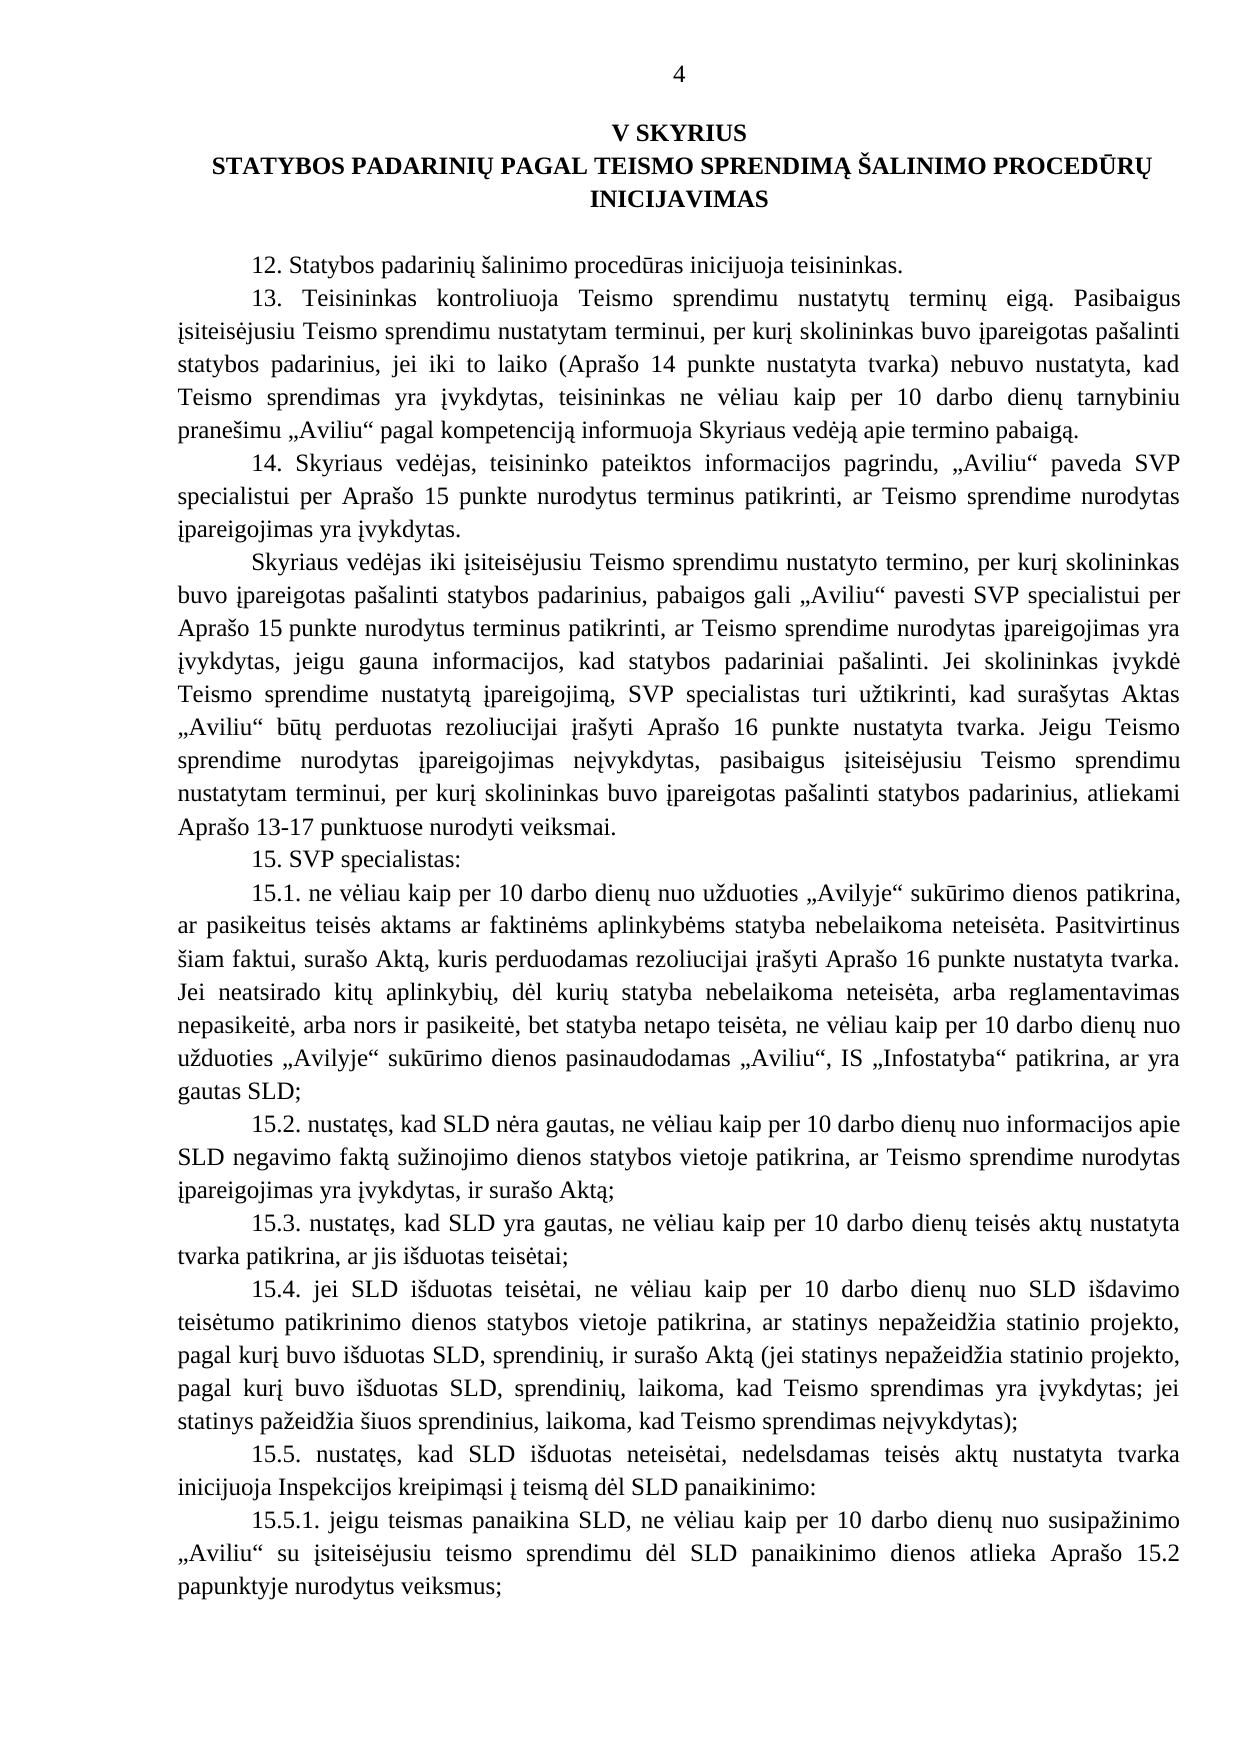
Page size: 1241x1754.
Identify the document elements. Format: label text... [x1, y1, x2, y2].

text v SKYRIUS [177, 118, 1181, 147]
text 15.5. nustatęs, kad SLD išduotas neteisėtai, nedelsdamas teisės aktų nustatyta tvarka inicijuoja Inspekcijos kreipimąsi į teismą dėl SLD panaikinimo: [177, 1439, 1181, 1501]
text 13. Teisininkas kontroliuoja Teismo sprendimu nustatytų terminų eigą. Pasibaigus įsiteisėjusiu Teismo sprendimu nustatytam terminui, per kurį skolininkas buvo įpareigotas pašalinti statybos padarinius, jei iki to laiko (Aprašo 14 punkte nustatyta tvarka) nebuvo nustatyta, kad Teismo sprendimas yra įvykdytas, teisininkas ne vėliau kaip per 10 darbo dienų tarnybiniu pranešimu „Aviliu“ pagal kompetenciją informuoja Skyriaus vedėją apie termino pabaigą. [177, 283, 1181, 444]
text 14. Skyriaus vedėjas, teisininko pateiktos informacijos pagrindu, „Aviliu“ paveda SVP specialistui per Aprašo 15 punkte nurodytus terminus patikrinti, ar Teismo sprendime nurodytas įpareigojimas yra įvykdytas. [177, 448, 1181, 543]
text 12. Statybos padarinių šalinimo procedūras inicijuoja teisininkas. [177, 250, 1181, 279]
text 15.3. nustatęs, kad SLD yra gautas, ne vėliau kaip per 10 darbo dienų teisės aktų nustatyta tvarka patikrina, ar jis išduotas teisėtai; [177, 1208, 1181, 1269]
text STATYBOS PADARINIŲ PAGAL TEISMO SPRENDIMĄ ŠALINIMO PROCEDŪRŲ INICIJAVIMAS [177, 151, 1181, 213]
text 15.5.1. jeigu teismas panaikina SLD, ne vėliau kaip per 10 darbo dienų nuo susipažinimo „Aviliu“ su įsiteisėjusiu teismo sprendimu dėl SLD panaikinimo dienos atlieka Aprašo 15.2 papunktyje nurodytus veiksmus; [177, 1505, 1181, 1600]
text 15.4. jei SLD išduotas teisėtai, ne vėliau kaip per 10 darbo dienų nuo SLD išdavimo teisėtumo patikrinimo dienos statybos vietoje patikrina, ar statinys nepažeidžia statinio projekto, pagal kurį buvo išduotas SLD, sprendinių, ir surašo Aktą (jei statinys nepažeidžia statinio projekto, pagal kurį buvo išduotas SLD, sprendinių, laikoma, kad Teismo sprendimas yra įvykdytas; jei statinys pažeidžia šiuos sprendinius, laikoma, kad Teismo sprendimas neįvykdytas); [177, 1274, 1181, 1435]
text Skyriaus vedėjas iki įsiteisėjusiu Teismo sprendimu nustatyto termino, per kurį skolininkas buvo įpareigotas pašalinti statybos padarinius, pabaigos gali „Aviliu“ pavesti SVP specialistui per Aprašo 15 punkte nurodytus terminus patikrinti, ar Teismo sprendime nurodytas įpareigojimas yra įvykdytas, jeigu gauna informacijos, kad statybos padariniai pašalinti. Jei skolininkas įvykdė Teismo sprendime nustatytą įpareigojimą, SVP specialistas turi užtikrinti, kad surašytas Aktas „Aviliu“ būtų perduotas rezoliucijai įrašyti Aprašo 16 punkte nustatyta tvarka. Jeigu Teismo sprendime nurodytas įpareigojimas neįvykdytas, pasibaigus įsiteisėjusiu Teismo sprendimu nustatytam terminui, per kurį skolininkas buvo įpareigotas pašalinti statybos padarinius, atliekami Aprašo 13-17 punktuose nurodyti veiksmai. [177, 547, 1181, 840]
text 15. SVP specialistas: [177, 844, 1181, 873]
text 15.1. ne vėliau kaip per 10 darbo dienų nuo užduoties „Avilyje“ sukūrimo dienos patikrina, ar pasikeitus teisės aktams ar faktinėms aplinkybėms statyba nebelaikoma neteisėta. Pasitvirtinus šiam faktui, surašo Aktą, kuris perduodamas rezoliucijai įrašyti Aprašo 16 punkte nustatyta tvarka. Jei neatsirado kitų aplinkybių, dėl kurių statyba nebelaikoma neteisėta, arba reglamentavimas nepasikeitė, arba nors ir pasikeitė, bet statyba netapo teisėta, ne vėliau kaip per 10 darbo dienų nuo užduoties „Avilyje“ sukūrimo dienos pasinaudodamas „Aviliu“, IS „Infostatyba“ patikrina, ar yra gautas SLD; [177, 878, 1181, 1104]
text 15.2. nustatęs, kad SLD nėra gautas, ne vėliau kaip per 10 darbo dienų nuo informacijos apie SLD negavimo faktą sužinojimo dienos statybos vietoje patikrina, ar Teismo sprendime nurodytas įpareigojimas yra įvykdytas, ir surašo Aktą; [177, 1109, 1181, 1203]
